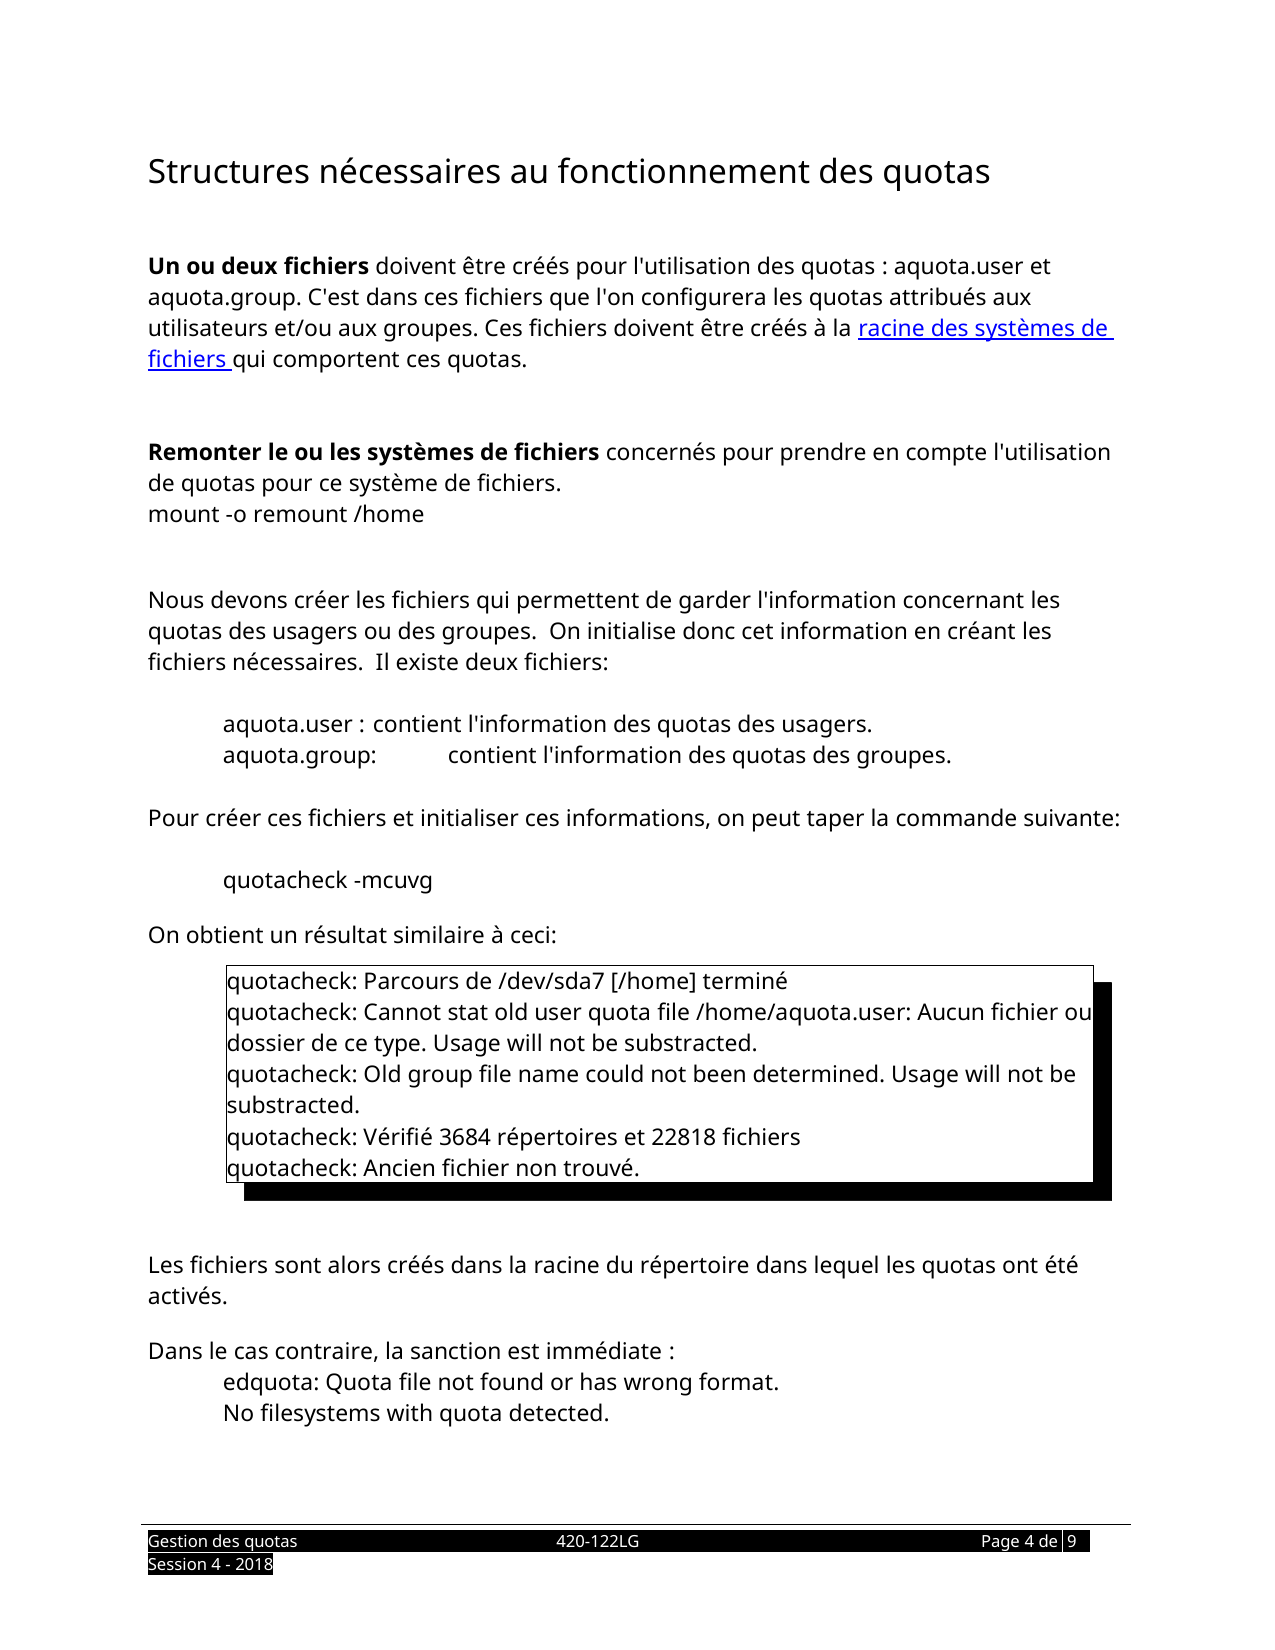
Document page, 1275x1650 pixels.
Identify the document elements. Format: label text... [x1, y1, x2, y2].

text aquota.user : contient l'information des quotas des usagers. [148, 708, 1127, 739]
subtitle Structures nécessaires au fonctionnement des quotas [148, 148, 1127, 194]
text Dans le cas contraire, la sanction est immédiate : edquota: Quota file not found or has wrong format. No filesystems with quota detected. [148, 1335, 1127, 1428]
text quotacheck -mcuvg [148, 863, 1127, 894]
text Un ou deux fichiers doivent être créés pour l'utilisation des quotas : aquota.user et aquota.group. C'est dans ces fichiers que l'on configurera les quotas attribués aux utilisateurs et/ou aux groupes. Ces fichiers doivent être créés à la racine des systèmes de fichiers qui comportent ces quotas. [148, 250, 1127, 374]
text Les fichiers sont alors créés dans la racine du répertoire dans lequel les quotas ont été activés. [148, 1249, 1127, 1311]
text Nous devons créer les fichiers qui permettent de garder l'information concernant les quotas des usagers ou des groupes. On initialise donc cet information en créant les fichiers nécessaires. Il existe deux fichiers: [148, 584, 1127, 677]
text On obtient un résultat similaire à ceci: [148, 919, 1127, 950]
text aquota.group: contient l'information des quotas des groupes. [148, 739, 1127, 770]
text Remonter le ou les systèmes de fichiers concernés pour prendre en compte l'utilisation de quotas pour ce système de fichiers. mount -o remount /home [148, 436, 1127, 553]
text Pour créer ces fichiers et initialiser ces informations, on peut taper la commande suivante: [148, 801, 1127, 832]
